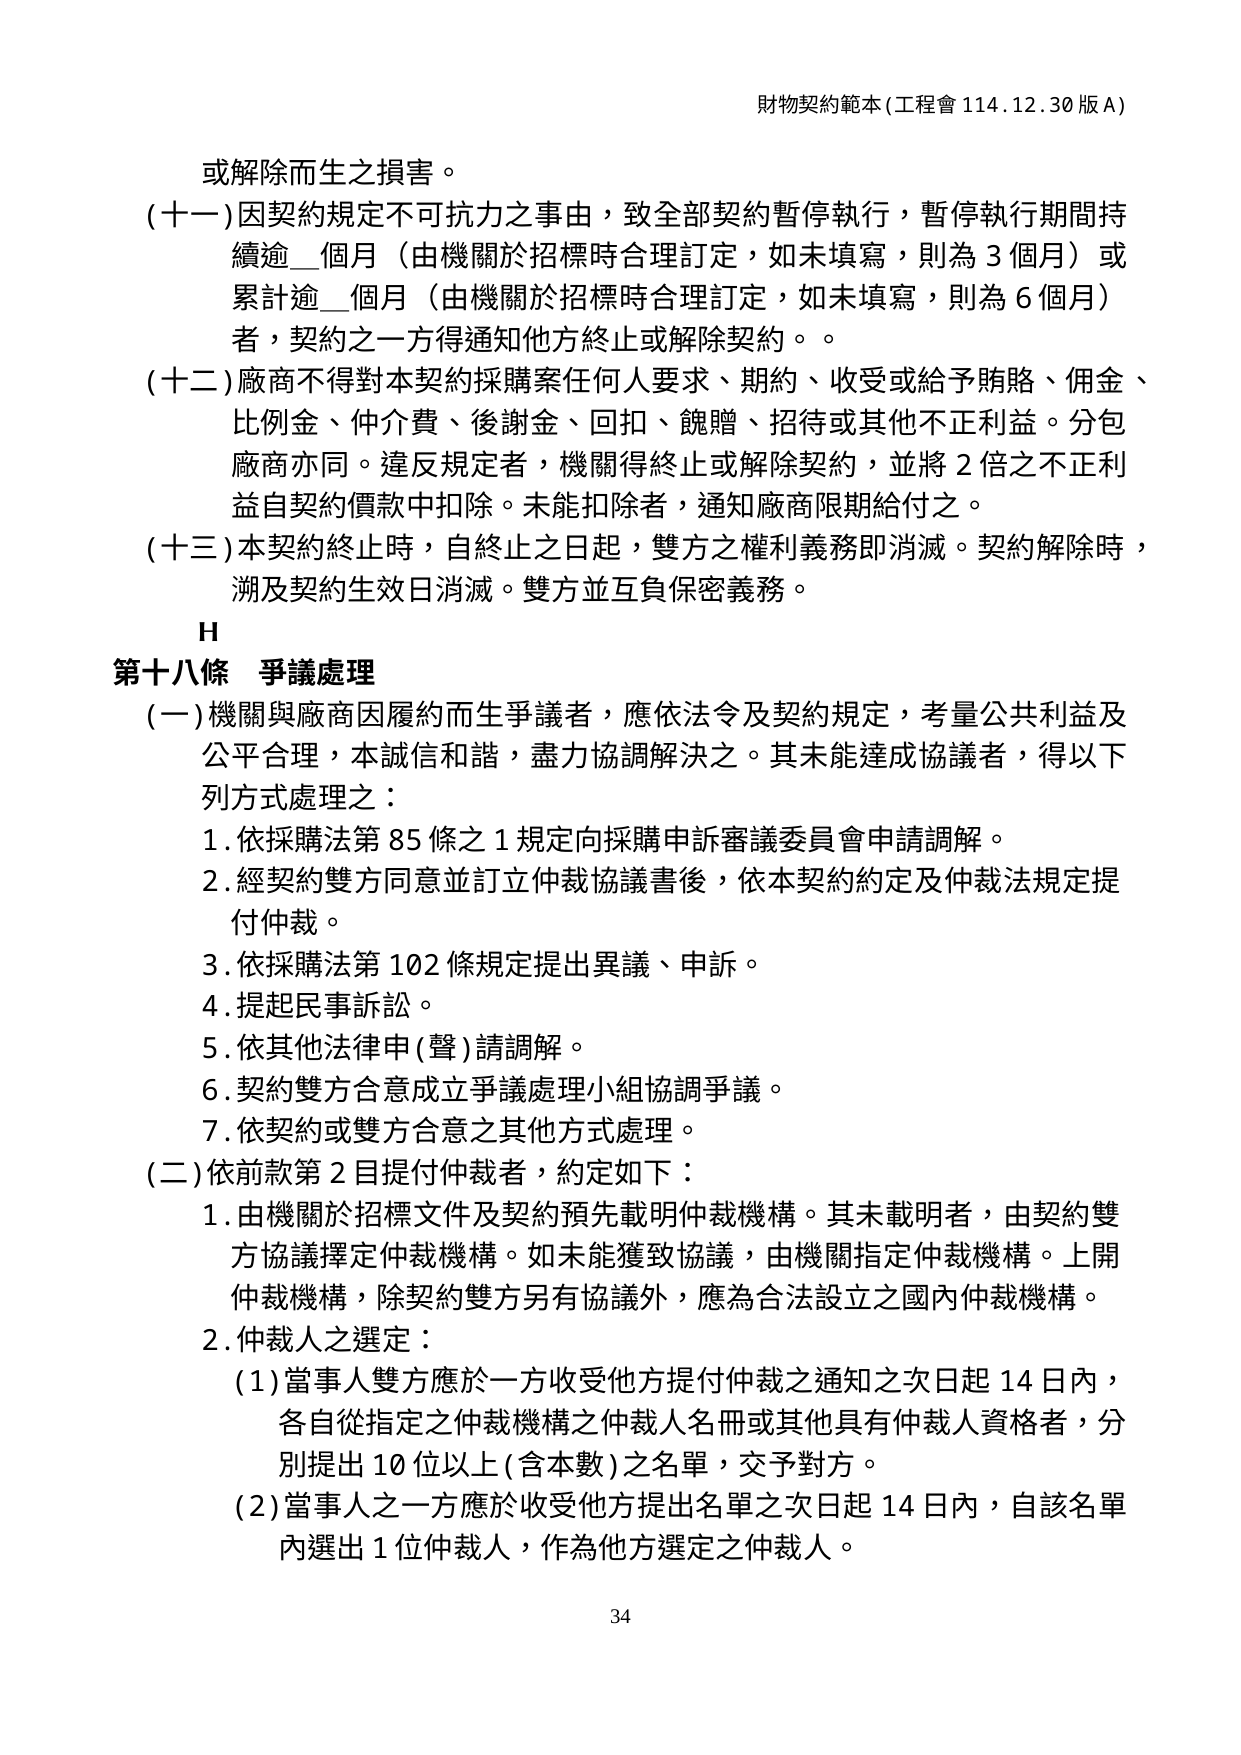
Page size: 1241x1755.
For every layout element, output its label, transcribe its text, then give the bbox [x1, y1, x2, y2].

text 2.經契約雙方同意並訂立仲裁協議書後，依本契約約定及仲裁法規定提付仲裁。 [201, 858, 1122, 942]
text 7.依契約或雙方合意之其他方式處理。 [201, 1108, 1122, 1150]
text  [142, 608, 1128, 650]
text (十一)因契約規定不可抗力之事由，致全部契約暫停執行，暫停執行期間持續逾＿個月（由機關於招標時合理訂定，如未填寫，則為3個月）或累計逾＿個月（由機關於招標時合理訂定，如未填寫，則為6個月）者，契約之一方得通知他方終止或解除契約。。 [142, 192, 1128, 358]
text (十二)廠商不得對本契約採購案任何人要求、期約、收受或給予賄賂、佣金、比例金、仲介費、後謝金、回扣、餽贈、招待或其他不正利益。分包廠商亦同。違反規定者，機關得終止或解除契約，並將2倍之不正利益自契約價款中扣除。未能扣除者，通知廠商限期給付之。 [142, 358, 1128, 525]
text (2)當事人之一方應於收受他方提出名單之次日起14日內，自該名單內選出1位仲裁人，作為他方選定之仲裁人。 [231, 1483, 1128, 1567]
text 1.由機關於招標文件及契約預先載明仲裁機構。其未載明者，由契約雙方協議擇定仲裁機構。如未能獲致協議，由機關指定仲裁機構。上開仲裁機構，除契約雙方另有協議外，應為合法設立之國內仲裁機構。 [201, 1192, 1122, 1317]
text (十三)本契約終止時，自終止之日起，雙方之權利義務即消滅。契約解除時，溯及契約生效日消滅。雙方並互負保密義務。 [142, 525, 1128, 608]
text 6.契約雙方合意成立爭議處理小組協調爭議。 [201, 1067, 1122, 1108]
text 1.依採購法第85條之1規定向採購申訴審議委員會申請調解。 [201, 817, 1122, 858]
text (1)當事人雙方應於一方收受他方提付仲裁之通知之次日起14日內，各自從指定之仲裁機構之仲裁人名冊或其他具有仲裁人資格者，分別提出10位以上(含本數)之名單，交予對方。 [231, 1358, 1128, 1483]
text 5.依其他法律申(聲)請調解。 [201, 1025, 1122, 1067]
text 第十八條 爭議處理 [112, 650, 1128, 692]
text 3.依採購法第102條規定提出異議、申訴。 [201, 942, 1122, 983]
text (一)機關與廠商因履約而生爭議者，應依法令及契約規定，考量公共利益及公平合理，本誠信和諧，盡力協調解決之。其未能達成協議者，得以下列方式處理之： [142, 692, 1128, 817]
text 4.提起民事訴訟。 [201, 983, 1122, 1025]
text 或解除而生之損害。 [142, 150, 1128, 192]
text 2.仲裁人之選定： [201, 1317, 1122, 1358]
text (二)依前款第2目提付仲裁者，約定如下： [142, 1150, 1128, 1192]
